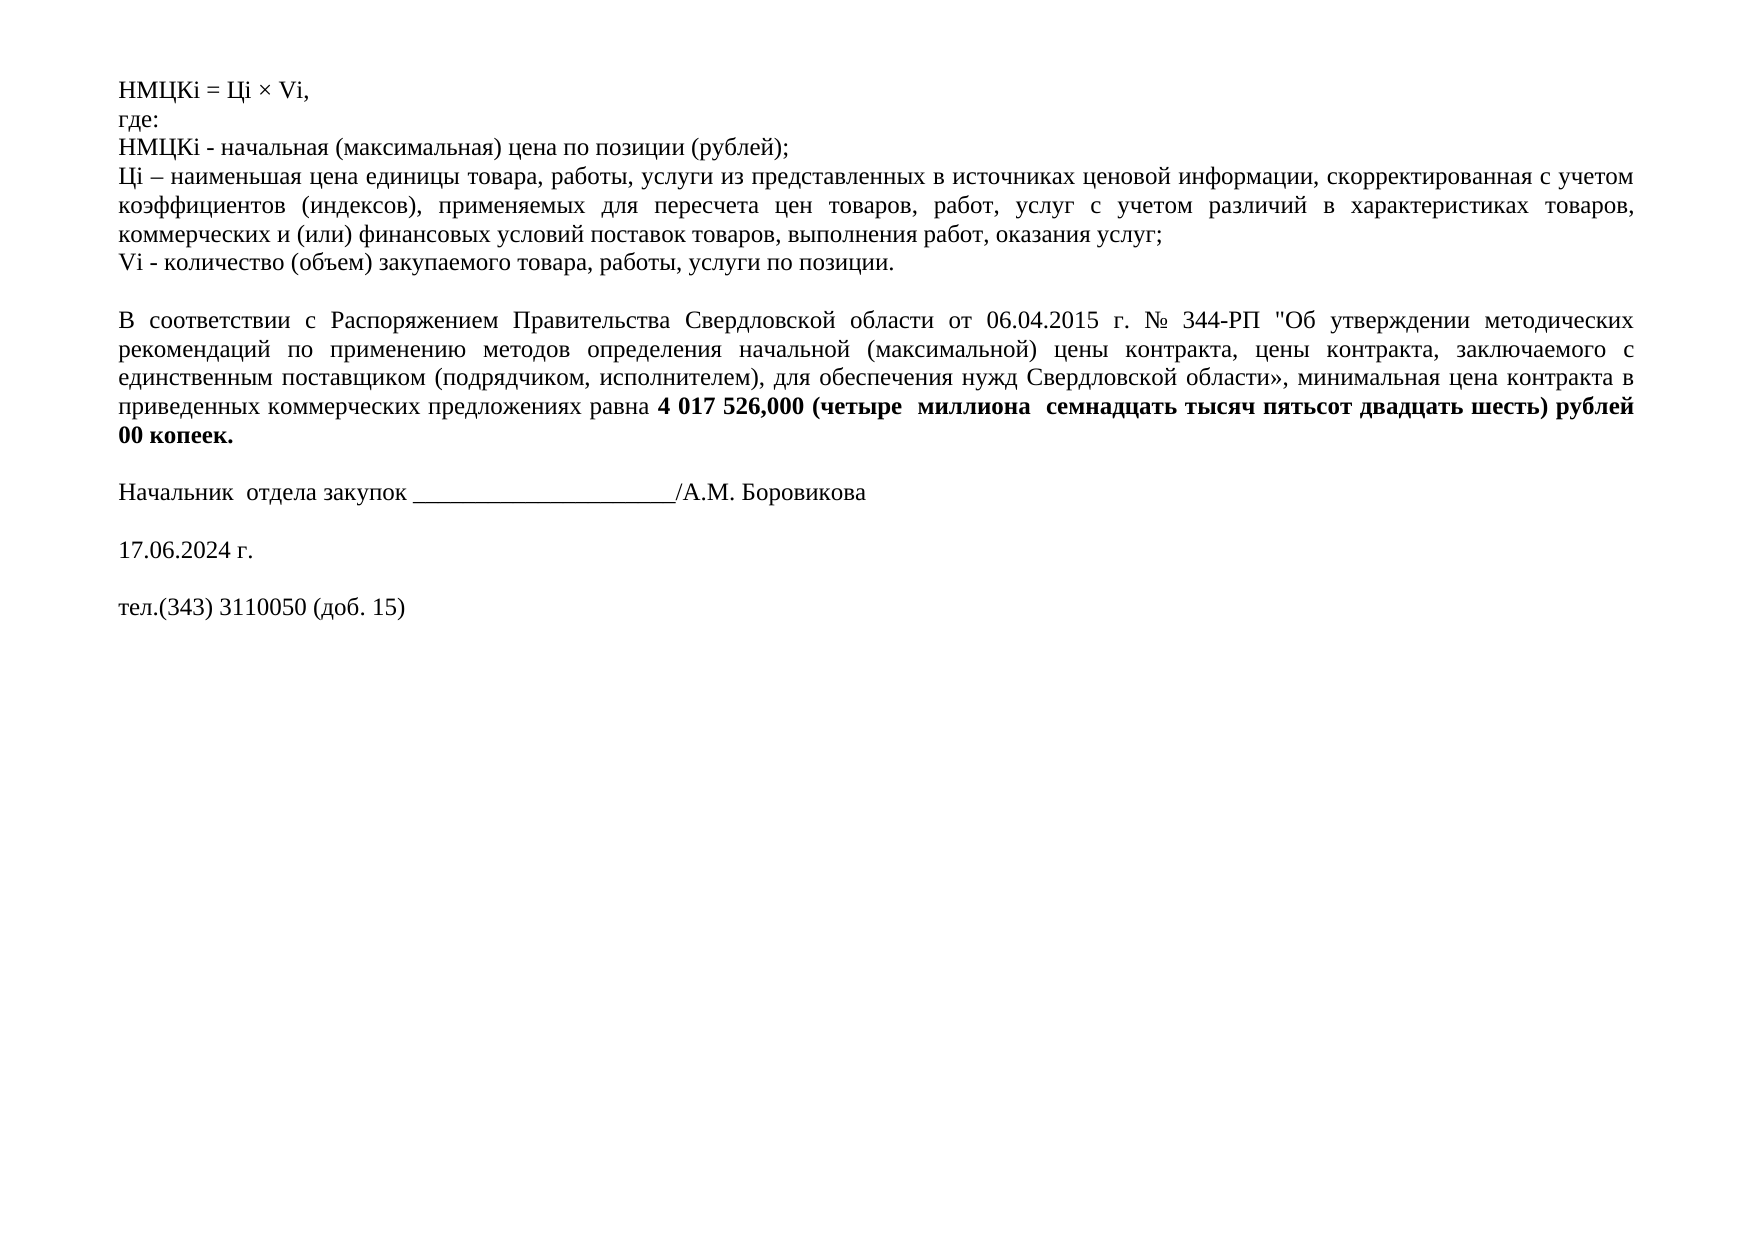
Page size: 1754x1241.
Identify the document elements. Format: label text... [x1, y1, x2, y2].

text Начальник отдела закупок _____________________/А.М. Боровикова 17.06.2024 г. тел.(343) 3110050 (доб. 15) [118, 477, 1636, 621]
text Цi – наименьшая цена единицы товара, работы, услуги из представленных в источниках ценовой информации, скорректированная с учетом коэффициентов (индексов), применяемых для пересчета цен товаров, работ, услуг с учетом различий в характеристиках товаров, коммерческих и (или) финансовых условий поставок товаров, выполнения работ, оказания услуг; [118, 161, 1636, 247]
text где: [118, 104, 1636, 132]
text В соответствии с Распоряжением Правительства Свердловской области от 06.04.2015 г. № 344-РП "Об утверждении методических рекомендаций по применению методов определения начальной (максимальной) цены контракта, цены контракта, заключаемого с единственным поставщиком (подрядчиком, исполнителем), для обеспечения нужд Свердловской области», минимальная цена контракта в приведенных коммерческих предложениях равна 4 017 526,000 (четыре миллиона семнадцать тысяч пятьсот двадцать шесть) рублей 00 копеек. [118, 305, 1636, 449]
text НМЦКi - начальная (максимальная) цена по позиции (рублей); [118, 132, 1636, 161]
text НМЦКi = Цi × Vi, [118, 75, 1636, 104]
text Vi - количество (объем) закупаемого товара, работы, услуги по позиции. [118, 247, 1636, 276]
